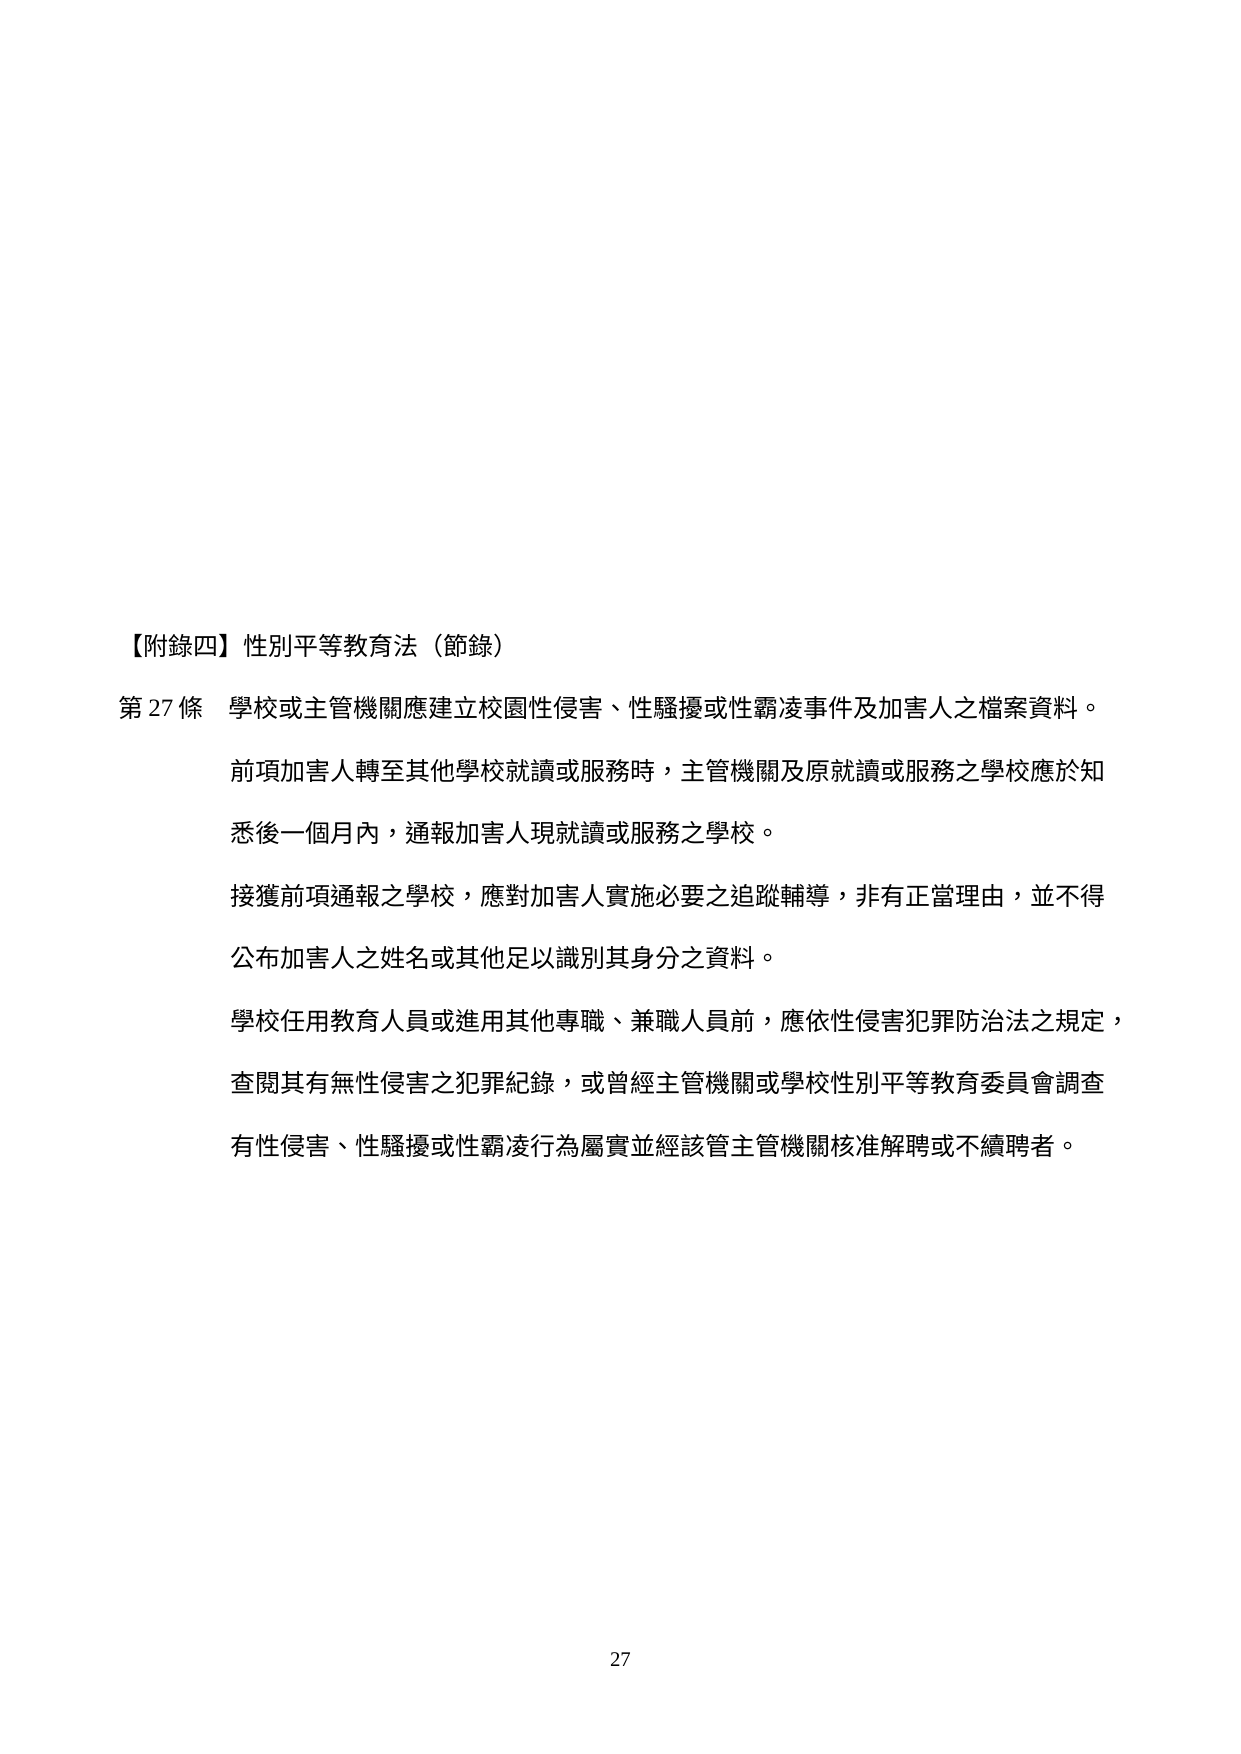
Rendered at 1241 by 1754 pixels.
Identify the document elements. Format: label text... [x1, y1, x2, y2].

text 【附錄四】性別平等教育法（節錄） [118, 603, 1122, 665]
text 接獲前項通報之學校，應對加害人實施必要之追蹤輔導，非有正當理由，並不得 [118, 853, 1122, 915]
text 第27條 學校或主管機關應建立校園性侵害、性騷擾或性霸凌事件及加害人之檔案資料。 [118, 665, 1122, 728]
text 查閱其有無性侵害之犯罪紀錄，或曾經主管機關或學校性別平等教育委員會調查 [118, 1040, 1122, 1103]
text 有性侵害、性騷擾或性霸凌行為屬實並經該管主管機關核准解聘或不續聘者。 [118, 1103, 1122, 1165]
text 學校任用教育人員或進用其他專職、兼職人員前，應依性侵害犯罪防治法之規定， [118, 978, 1122, 1040]
text 悉後一個月內，通報加害人現就讀或服務之學校。 [118, 790, 1122, 853]
text 公布加害人之姓名或其他足以識別其身分之資料。 [118, 915, 1122, 978]
text 前項加害人轉至其他學校就讀或服務時，主管機關及原就讀或服務之學校應於知 [118, 728, 1122, 790]
